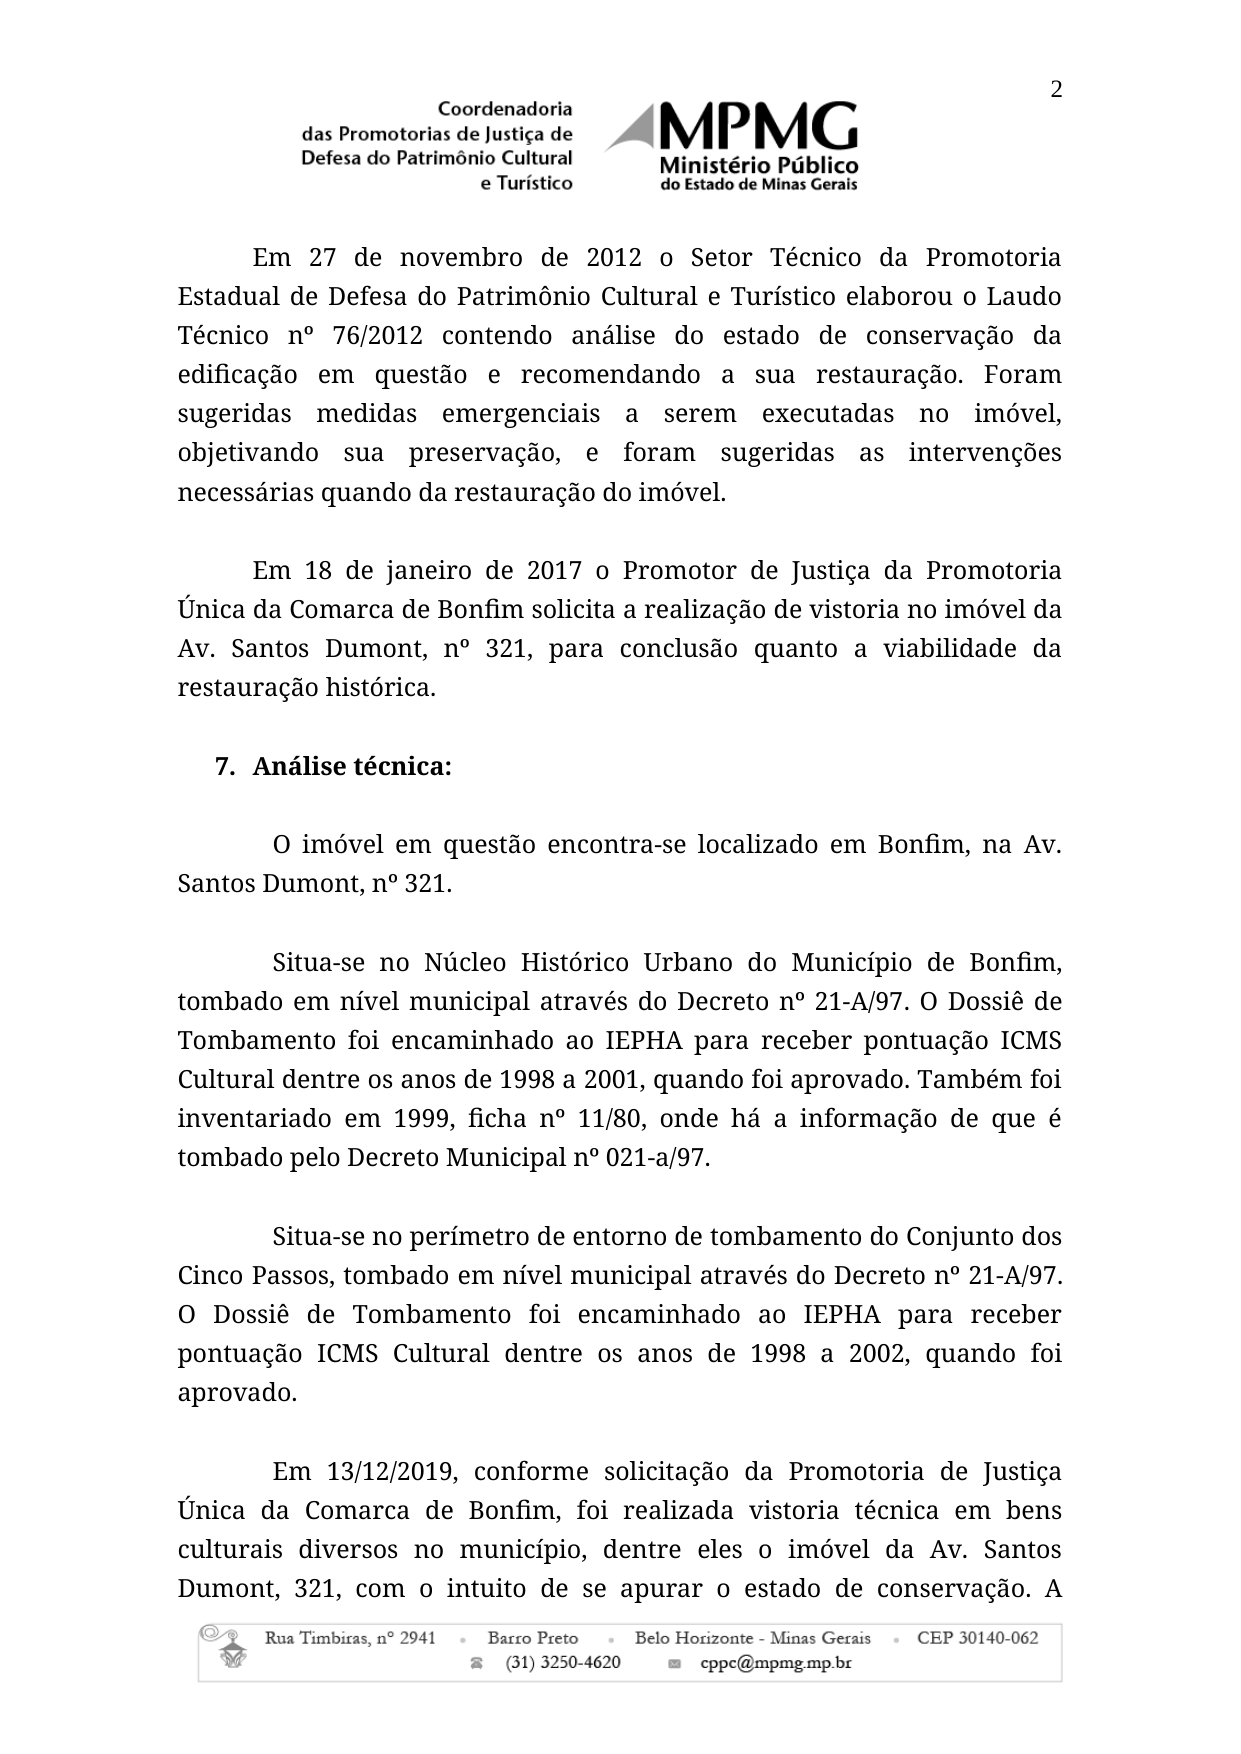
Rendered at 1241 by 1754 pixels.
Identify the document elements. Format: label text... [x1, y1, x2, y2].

text Em 13/12/2019, conforme solicitação da Promotoria de Justiça Única da Comarca de Bonfim, foi realizada vistoria técnica em bens culturais diversos no município, dentre eles o imóvel da Av. Santos Dumont, 321, com o intuito de se apurar o estado de conservação. A [177, 1453, 1063, 1605]
text Situa-se no Núcleo Histórico Urbano do Município de Bonfim, tombado em nível municipal através do Decreto nº 21-A/97. O Dossiê de Tombamento foi encaminhado ao IEPHA para receber pontuação ICMS Cultural dentre os anos de 1998 a 2001, quando foi aprovado. Também foi inventariado em 1999, ficha nº 11/80, onde há a informação de que é tombado pelo Decreto Municipal nº 021-a/97. [177, 944, 1063, 1174]
text Situa-se no perímetro de entorno de tombamento do Conjunto dos Cinco Passos, tombado em nível municipal através do Decreto nº 21-A/97. O Dossiê de Tombamento foi encaminhado ao IEPHA para receber pontuação ICMS Cultural dentre os anos de 1998 a 2002, quando foi aprovado. [177, 1218, 1063, 1409]
text Em 18 de janeiro de 2017 o Promotor de Justiça da Promotoria Única da Comarca de Bonfim solicita a realização de vistoria no imóvel da Av. Santos Dumont, nº 321, para conclusão quanto a viabilidade da restauração histórica. [177, 552, 1063, 704]
list Análise técnica: [215, 748, 1063, 782]
text Em 27 de novembro de 2012 o Setor Técnico da Promotoria Estadual de Defesa do Patrimônio Cultural e Turístico elaborou o Laudo Técnico nº 76/2012 contendo análise do estado de conservação da edificação em questão e recomendando a sua restauração. Foram sugeridas medidas emergenciais a serem executadas no imóvel, objetivando sua preservação, e foram sugeridas as intervenções necessárias quando da restauração do imóvel. [177, 239, 1063, 508]
text O imóvel em questão encontra-se localizado em Bonfim, na Av. Santos Dumont, nº 321. [177, 827, 1063, 900]
picture [177, 73, 1053, 207]
picture [186, 1615, 1073, 1689]
